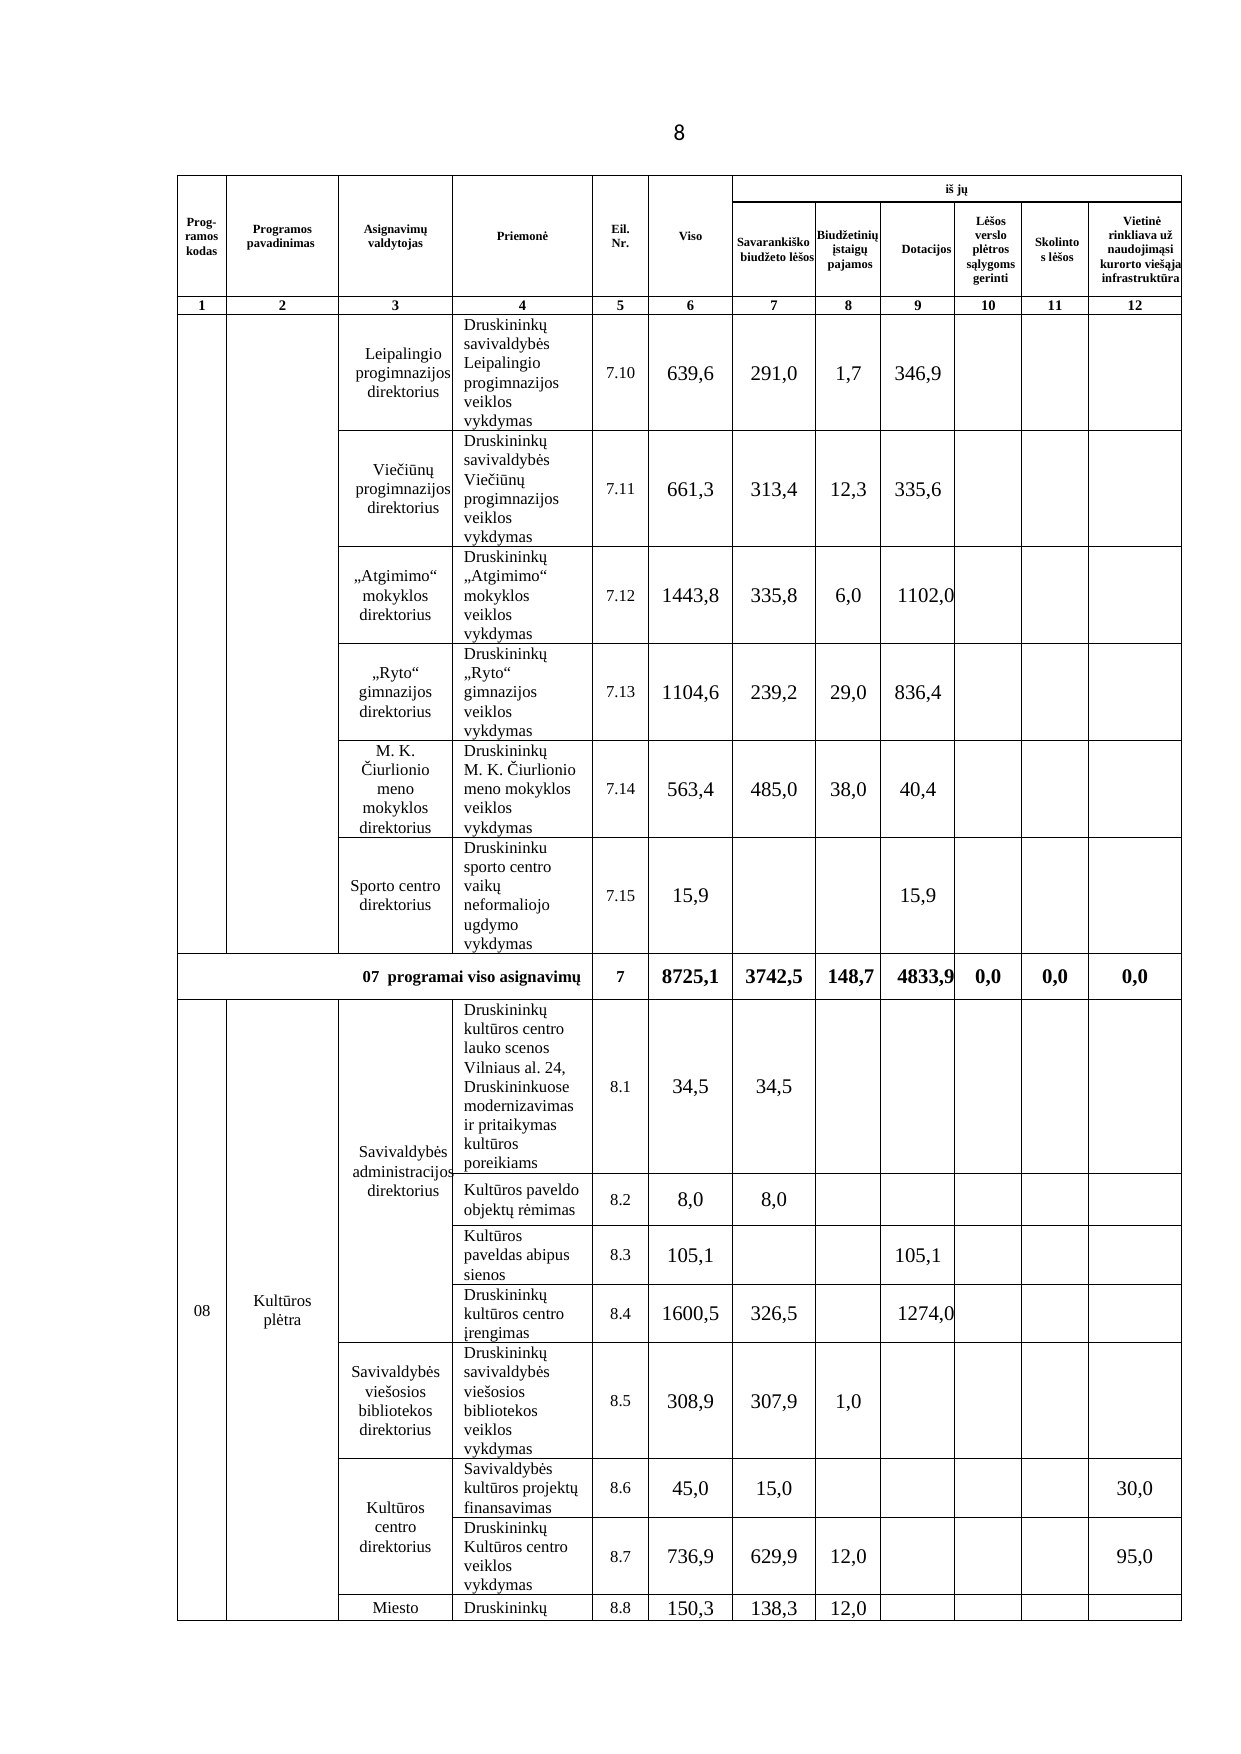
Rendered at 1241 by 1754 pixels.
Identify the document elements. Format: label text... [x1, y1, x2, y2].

table_cell [955, 838, 1021, 953]
table_cell [816, 1285, 880, 1342]
table_cell [1022, 547, 1088, 643]
table_cell 8725,1 [649, 954, 732, 999]
table_cell [881, 1343, 954, 1458]
table_cell Lėšos verslo plėtros sąlygoms gerinti [955, 203, 1021, 296]
table_cell 8 [816, 297, 880, 314]
table_cell 12,0 [816, 1518, 880, 1594]
table_cell 30,0 [1089, 1459, 1181, 1517]
table_cell 239,2 [733, 644, 815, 740]
table_cell M. K. Čiurlionio meno mokyklos direktorius [339, 741, 452, 837]
table_cell 6,0 [816, 547, 880, 643]
table_cell 7 [733, 297, 815, 314]
table_cell Kultūros centro direktorius [339, 1459, 452, 1594]
table_cell 8.1 [593, 1000, 648, 1172]
table_cell Leipalingio progimnazijos direktorius [339, 315, 452, 430]
table_cell [1089, 431, 1181, 546]
table_cell 7.10 [593, 315, 648, 430]
table_cell [955, 1518, 1021, 1594]
table_cell 34,5 [649, 1000, 732, 1172]
table_cell [1089, 547, 1181, 643]
table_cell [816, 1226, 880, 1283]
table_cell Savivaldybės administracijos direktorius [339, 1000, 452, 1342]
table_cell [955, 547, 1021, 643]
table_cell [1022, 1174, 1088, 1225]
table_cell 07 programai viso asignavimų [178, 954, 592, 999]
table_cell 2 [227, 297, 338, 314]
table_cell Viečiūnų progimnazijos direktorius [339, 431, 452, 546]
table_cell [955, 1595, 1021, 1620]
table_cell Druskininkų Kultūros centro veiklos vykdymas [453, 1518, 592, 1594]
table_cell 150,3 [649, 1595, 732, 1620]
table_cell 661,3 [649, 431, 732, 546]
table_cell 1 [178, 297, 226, 314]
table_cell Biudžetinių įstaigų pajamos [816, 203, 880, 296]
table_cell [1022, 1518, 1088, 1594]
table_cell [1022, 315, 1088, 430]
table_cell Druskininkų „Atgimimo“ mokyklos veiklos vykdymas [453, 547, 592, 643]
table_cell 1,0 [816, 1343, 880, 1458]
table_cell [1022, 1595, 1088, 1620]
table_cell 308,9 [649, 1343, 732, 1458]
table_cell 8.5 [593, 1343, 648, 1458]
table_cell [955, 1459, 1021, 1517]
table_cell Druskininkų savivaldybės Leipalingio progimnazijos veiklos vykdymas [453, 315, 592, 430]
table_cell Skolintos lėšos [1022, 203, 1088, 296]
table_cell [733, 1226, 815, 1283]
table_cell [1089, 1343, 1181, 1458]
table_cell 563,4 [649, 741, 732, 837]
table_cell 95,0 [1089, 1518, 1181, 1594]
table_cell 29,0 [816, 644, 880, 740]
table_header Viso [649, 176, 732, 296]
table_cell [816, 1459, 880, 1517]
table_cell [1022, 741, 1088, 837]
table_cell [1089, 1226, 1181, 1283]
table_cell Druskininkų [453, 1595, 592, 1620]
table_cell [1089, 1285, 1181, 1342]
table_cell Druskininkų savivaldybės Viečiūnų progimnazijos veiklos vykdymas [453, 431, 592, 546]
table_cell Sporto centro direktorius [339, 838, 452, 953]
table_cell 12 [1089, 297, 1181, 314]
table_cell 3742,5 [733, 954, 815, 999]
table_cell Druskininkų M. K. Čiurlionio meno mokyklos veiklos vykdymas [453, 741, 592, 837]
table_cell 7.13 [593, 644, 648, 740]
table_cell 1104,6 [649, 644, 732, 740]
table_header Prog-ramos kodas [178, 176, 226, 296]
table_cell [1089, 644, 1181, 740]
table_cell [1089, 838, 1181, 953]
table_cell 7.11 [593, 431, 648, 546]
table_cell 0,0 [955, 954, 1021, 999]
table_cell [816, 838, 880, 953]
table_cell 8.2 [593, 1174, 648, 1225]
table_cell [881, 1174, 954, 1225]
table_cell 15,9 [649, 838, 732, 953]
table_cell [1022, 1285, 1088, 1342]
table_cell 1274,0 [881, 1285, 954, 1342]
table_cell [881, 1595, 954, 1620]
table_header Eil. Nr. [593, 176, 648, 296]
table_cell 138,3 [733, 1595, 815, 1620]
table_cell [881, 1000, 954, 1172]
table_cell [955, 741, 1021, 837]
table_cell [955, 1000, 1021, 1172]
table_cell [1022, 1000, 1088, 1172]
table_cell 1600,5 [649, 1285, 732, 1342]
table_header Asignavimų valdytojas [339, 176, 452, 296]
table_cell 8.3 [593, 1226, 648, 1283]
table_cell [955, 1174, 1021, 1225]
table_cell 5 [593, 297, 648, 314]
table_cell [816, 1000, 880, 1172]
table_cell 307,9 [733, 1343, 815, 1458]
table_cell [955, 1285, 1021, 1342]
table_cell [955, 1343, 1021, 1458]
table_cell 4833,9 [881, 954, 954, 999]
table_cell 8,0 [733, 1174, 815, 1225]
table_cell [1089, 1000, 1181, 1172]
table_cell Druskininkų „Ryto“ gimnazijos veiklos vykdymas [453, 644, 592, 740]
table_cell Dotacijos [881, 203, 954, 296]
table_cell [1089, 315, 1181, 430]
table_cell 346,9 [881, 315, 954, 430]
table_cell Kultūros paveldas abipus sienos [453, 1226, 592, 1283]
table_cell 736,9 [649, 1518, 732, 1594]
table_cell 326,5 [733, 1285, 815, 1342]
table_cell 335,8 [733, 547, 815, 643]
table_cell 1443,8 [649, 547, 732, 643]
table_cell 11 [1022, 297, 1088, 314]
table_cell [955, 315, 1021, 430]
table_cell 9 [881, 297, 954, 314]
table_cell [881, 1459, 954, 1517]
table_cell [1022, 644, 1088, 740]
table_cell Vietinė rinkliava už naudojimąsi kurorto viešąja infrastruktūra [1089, 203, 1181, 296]
table_cell 12,3 [816, 431, 880, 546]
table_cell [816, 1174, 880, 1225]
table_cell Druskininkų savivaldybės viešosios bibliotekos veiklos vykdymas [453, 1343, 592, 1458]
table_cell Druskininkų kultūros centro lauko scenos Vilniaus al. 24, Druskininkuose modernizavimas ir pritaikymas kultūros poreikiams [453, 1000, 592, 1172]
table_cell 639,6 [649, 315, 732, 430]
table_cell [178, 315, 226, 953]
table_cell 12,0 [816, 1595, 880, 1620]
table_cell 485,0 [733, 741, 815, 837]
table_cell 40,4 [881, 741, 954, 837]
table_cell [1089, 1174, 1181, 1225]
table_cell [1089, 1595, 1181, 1620]
table_cell Miesto [339, 1595, 452, 1620]
table_cell [1022, 838, 1088, 953]
table_cell 45,0 [649, 1459, 732, 1517]
table_cell 7.15 [593, 838, 648, 953]
table_cell 08 [178, 1000, 226, 1620]
table_cell 8.4 [593, 1285, 648, 1342]
table_header Programos pavadinimas [227, 176, 338, 296]
table_cell 291,0 [733, 315, 815, 430]
table_cell 6 [649, 297, 732, 314]
table_cell 105,1 [881, 1226, 954, 1283]
table_cell Druskininkų kultūros centro įrengimas [453, 1285, 592, 1342]
table_cell 34,5 [733, 1000, 815, 1172]
table_cell [1022, 1459, 1088, 1517]
table_cell Druskininku sporto centro vaikų neformaliojo ugdymo vykdymas [453, 838, 592, 953]
table_cell Savarankiško biudžeto lėšos [733, 203, 815, 296]
table_cell [227, 315, 338, 953]
table_cell 7.12 [593, 547, 648, 643]
table_cell Savivaldybės viešosios bibliotekos direktorius [339, 1343, 452, 1458]
table_cell 8.8 [593, 1595, 648, 1620]
table_cell 7.14 [593, 741, 648, 837]
table_cell 38,0 [816, 741, 880, 837]
table_cell Kultūros paveldo objektų rėmimas [453, 1174, 592, 1225]
table_cell 836,4 [881, 644, 954, 740]
table_cell 313,4 [733, 431, 815, 546]
table_cell „Atgimimo“ mokyklos direktorius [339, 547, 452, 643]
table_cell 4 [453, 297, 592, 314]
table_cell 148,7 [816, 954, 880, 999]
table_cell [733, 838, 815, 953]
table_cell 1102,0 [881, 547, 954, 643]
table_cell 629,9 [733, 1518, 815, 1594]
table_cell [955, 1226, 1021, 1283]
table_cell 8.7 [593, 1518, 648, 1594]
table_cell „Ryto“ gimnazijos direktorius [339, 644, 452, 740]
table_cell [1089, 741, 1181, 837]
table_cell 0,0 [1089, 954, 1181, 999]
table_cell [1022, 431, 1088, 546]
table_cell 8.6 [593, 1459, 648, 1517]
table_cell 0,0 [1022, 954, 1088, 999]
table_cell 105,1 [649, 1226, 732, 1283]
table_header iš jų [733, 176, 1181, 201]
table_cell 15,9 [881, 838, 954, 953]
table_header Priemonė [453, 176, 592, 296]
table_cell Savivaldybės kultūros projektų finansavimas [453, 1459, 592, 1517]
table_cell 7 [593, 954, 648, 999]
table_cell 3 [339, 297, 452, 314]
table_cell 335,6 [881, 431, 954, 546]
table_cell 8,0 [649, 1174, 732, 1225]
table_cell 10 [955, 297, 1021, 314]
table_cell Kultūros plėtra [227, 1000, 338, 1620]
table_cell [1022, 1226, 1088, 1283]
table_cell [881, 1518, 954, 1594]
table_cell 15,0 [733, 1459, 815, 1517]
table_cell 1,7 [816, 315, 880, 430]
table_cell [1022, 1343, 1088, 1458]
table_cell [955, 431, 1021, 546]
table_cell [955, 644, 1021, 740]
